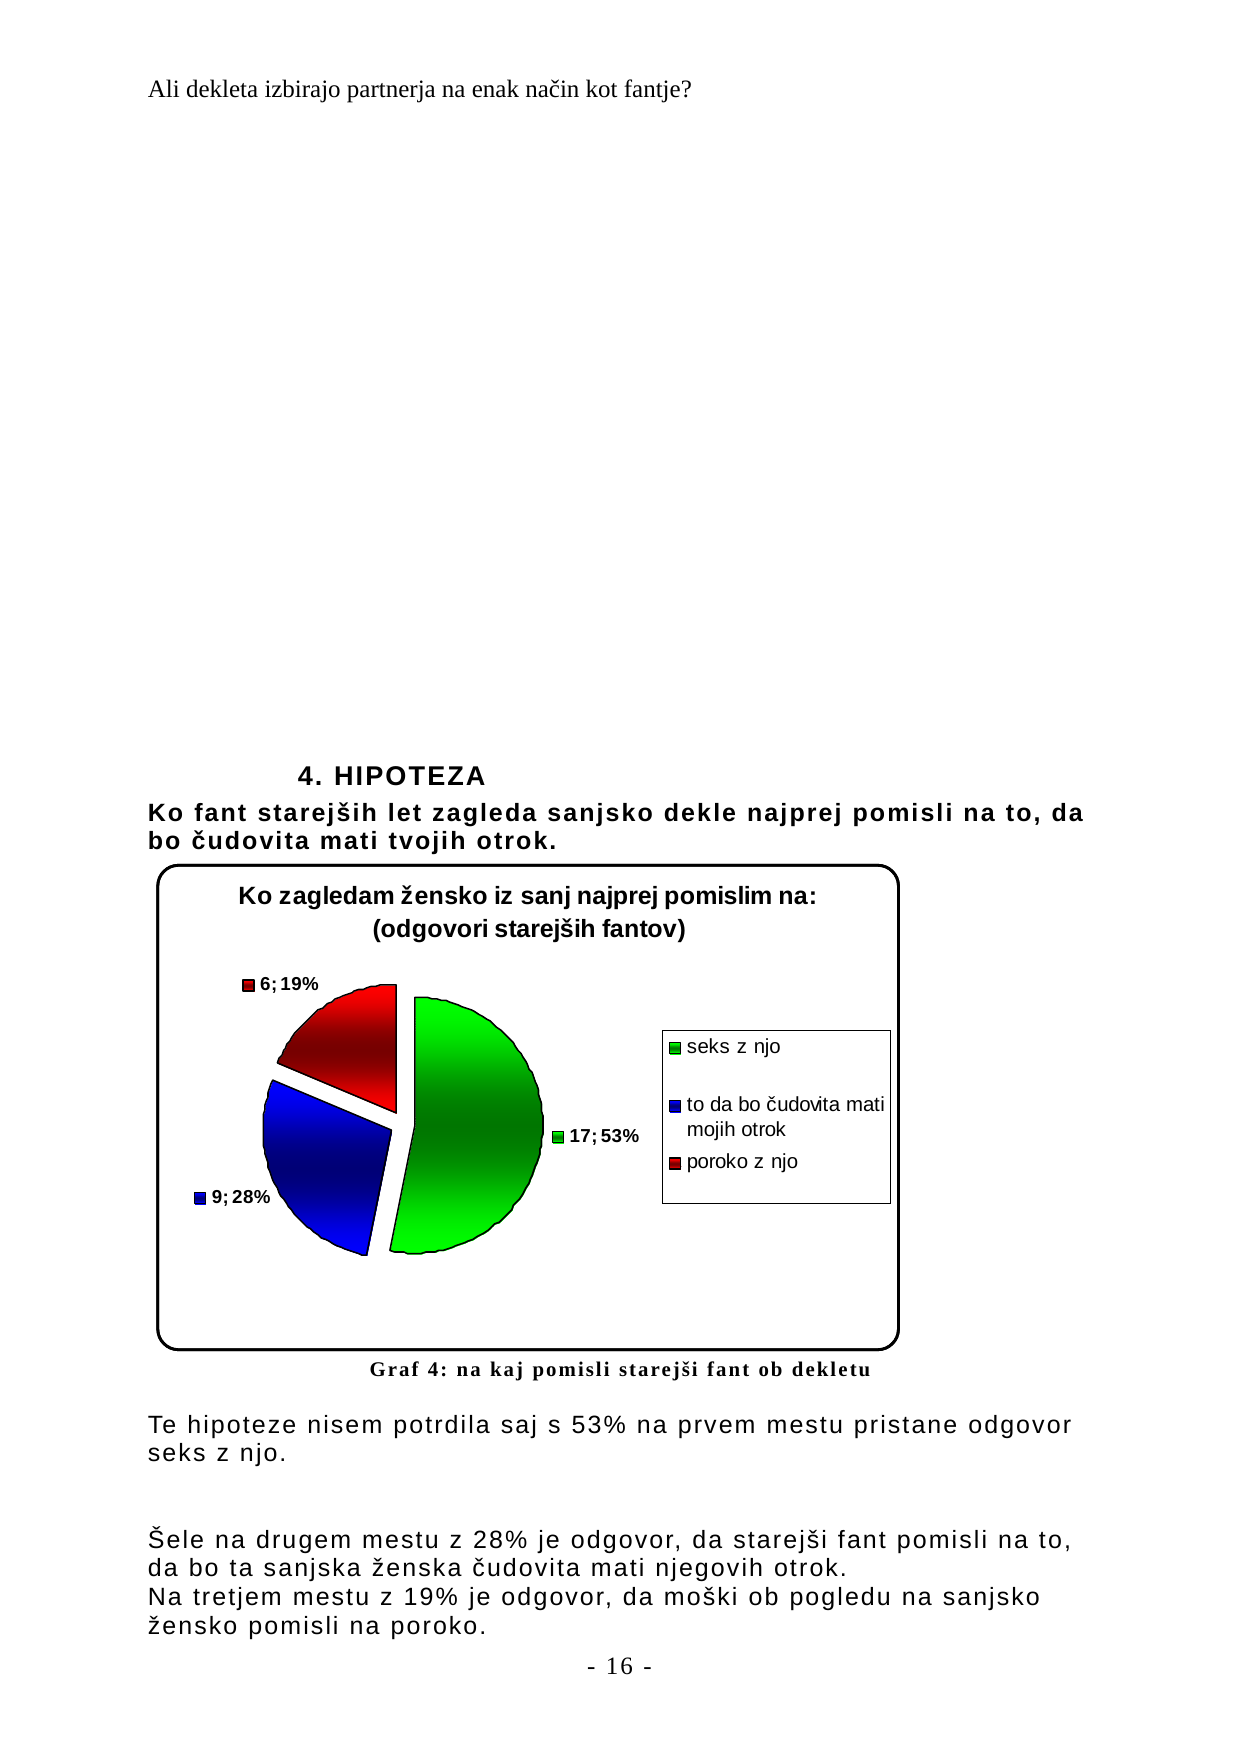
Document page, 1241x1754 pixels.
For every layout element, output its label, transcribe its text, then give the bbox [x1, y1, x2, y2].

text Te hipoteze nisem potrdila saj s 53% na prvem mestu pristane odgovor seks z njo. [148, 1409, 1092, 1467]
text Graf 4: na kaj pomisli starejši fant ob dekletu [148, 1357, 1092, 1381]
text Na tretjem mestu z 19% je odgovor, da moški ob pogledu na sanjsko žensko pomisli na poroko. [148, 1582, 1092, 1639]
subtitle 4. HIPOTEZA [260, 760, 1092, 791]
text Ko fant starejših let zagleda sanjsko dekle najprej pomisli na to, da bo čudovita mati tvojih otrok. [148, 798, 1092, 855]
text Šele na drugem mestu z 28% je odgovor, da starejši fant pomisli na to, da bo ta sanjska ženska čudovita mati njegovih otrok. [148, 1524, 1092, 1582]
